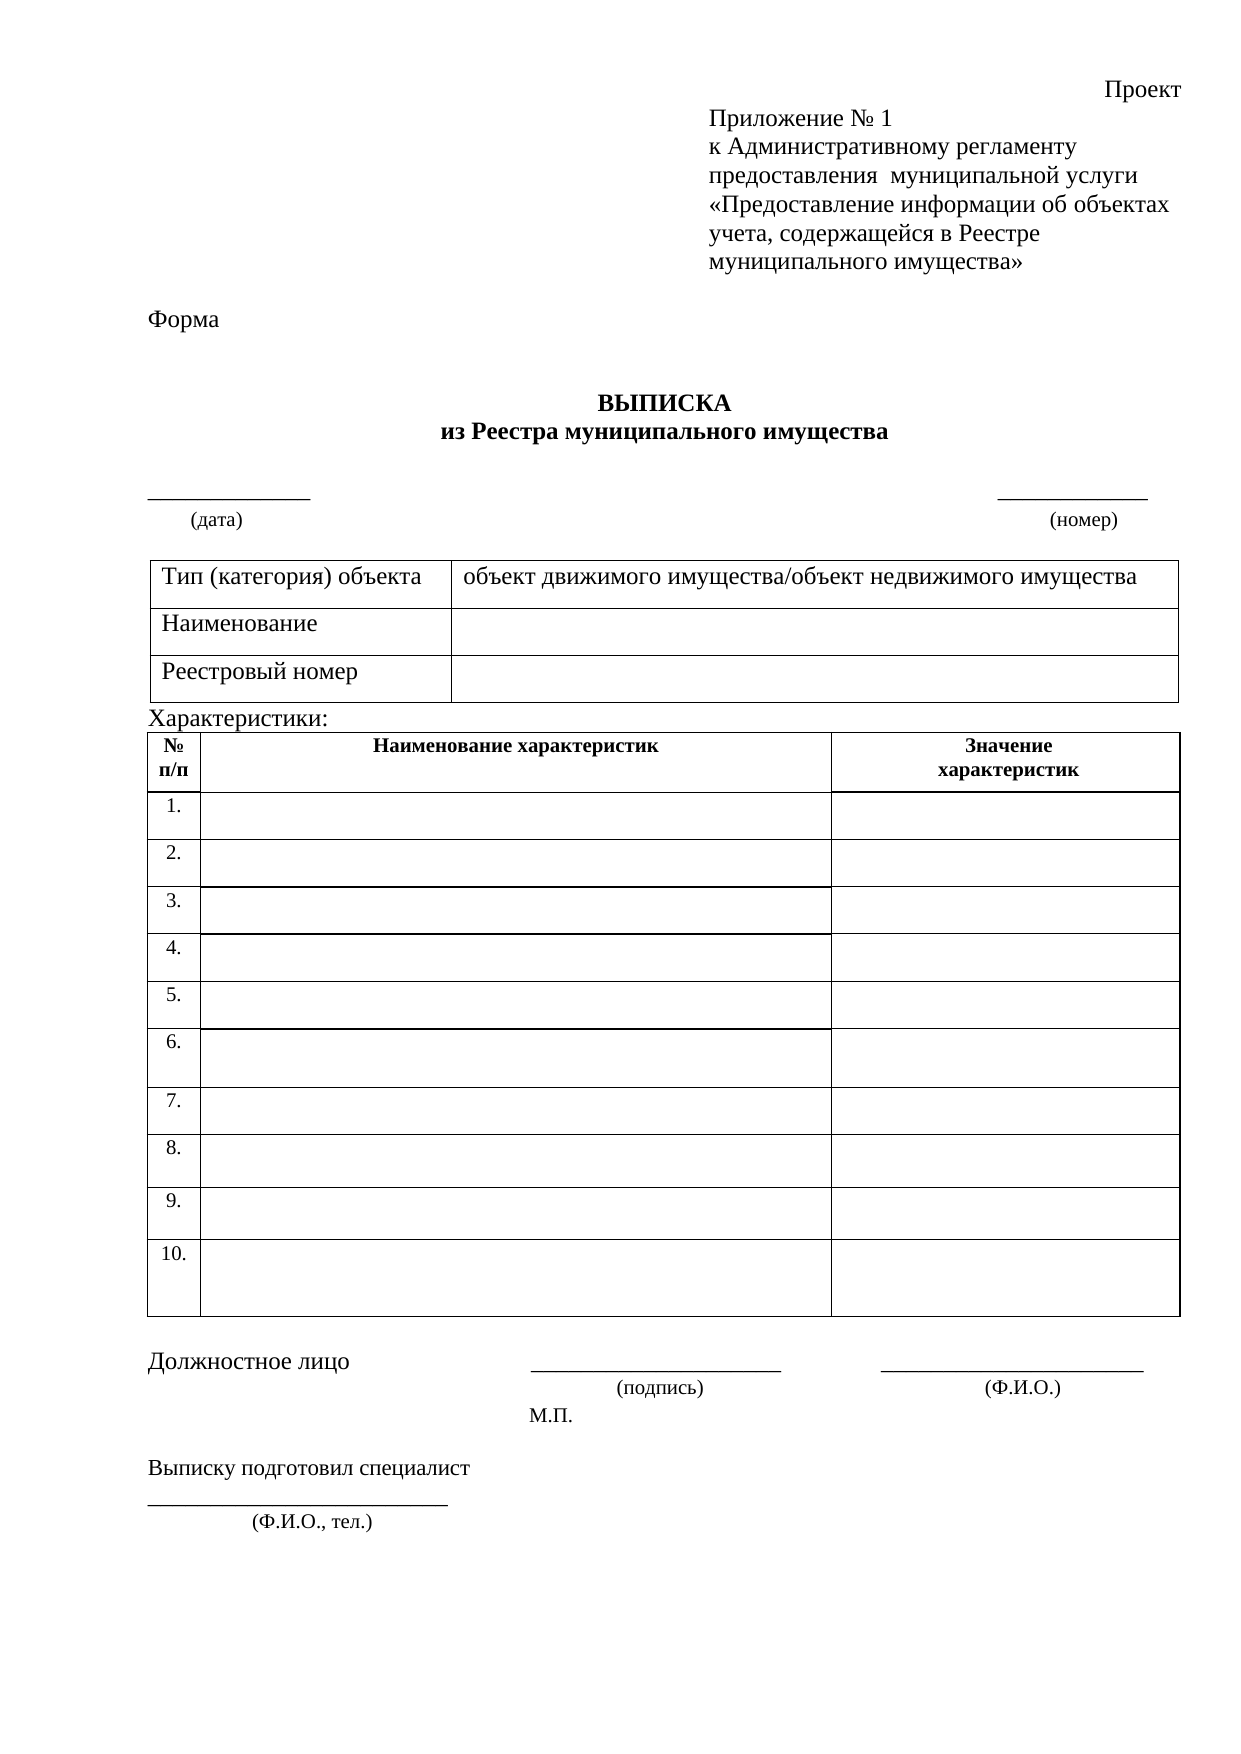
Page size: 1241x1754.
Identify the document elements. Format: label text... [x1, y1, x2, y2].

table_cell [201, 1240, 831, 1316]
table_cell [832, 1240, 1179, 1316]
table_cell [832, 887, 1179, 933]
table_cell [832, 982, 1179, 1028]
table_cell [832, 1135, 1179, 1187]
table_cell 6. [148, 1029, 200, 1087]
text Приложение № 1 [709, 103, 1181, 131]
table_cell [452, 656, 1178, 702]
table_cell [201, 1030, 831, 1087]
table_header Значение характеристик [832, 733, 1179, 791]
text из Реестра муниципального имущества [148, 416, 1181, 445]
table_cell Реестровый номер [151, 656, 451, 702]
table_cell [832, 1188, 1179, 1239]
table_cell [832, 1088, 1179, 1134]
table_header Тип (категория) объекта [151, 561, 451, 607]
table_cell 4. [148, 934, 200, 981]
text (подпись) (Ф.И.О.) [148, 1375, 1181, 1399]
table_cell [201, 840, 831, 886]
table_header объект движимого имущества/объект недвижимого имущества [452, 561, 1178, 607]
text к Административному регламенту предоставления муниципальной услуги «Предоставление информации об объектах учета, содержащейся в Реестре муниципального имущества» [709, 131, 1181, 275]
table_cell [452, 609, 1178, 655]
table_cell [201, 1135, 831, 1187]
text Должностное лицо ____________________ _____________________ [148, 1346, 1181, 1375]
table_cell 10. [148, 1240, 200, 1316]
text Характеристики: [148, 703, 1181, 732]
table_cell [832, 934, 1179, 981]
table_cell [832, 793, 1179, 839]
text (дата) (номер) [148, 503, 1181, 531]
text ВЫПИСКА [148, 388, 1181, 416]
text ________________________ [148, 1480, 1181, 1509]
table_cell 5. [148, 982, 200, 1028]
table_cell 2. [148, 840, 200, 886]
table_cell Наименование [151, 609, 451, 655]
table_cell [201, 793, 831, 839]
table_cell [201, 1088, 831, 1134]
table_cell [201, 888, 831, 933]
table_cell 3. [148, 887, 200, 933]
text Выписку подготовил специалист [148, 1454, 1181, 1480]
table_cell [201, 1188, 831, 1239]
table_header Наименование характеристик [201, 733, 831, 791]
table_cell [201, 935, 831, 981]
text М.П. [148, 1399, 1181, 1428]
text _____________ ____________ [148, 474, 1181, 503]
table_cell 1. [148, 793, 200, 839]
table_cell 8. [148, 1135, 200, 1187]
text (Ф.И.О., тел.) [148, 1509, 1181, 1533]
table_header № п/п [148, 733, 200, 791]
table_cell [832, 840, 1179, 886]
table_cell 9. [148, 1188, 200, 1239]
table_cell [832, 1029, 1179, 1087]
text Форма [148, 304, 1181, 333]
table_cell 7. [148, 1088, 200, 1134]
table_cell [201, 982, 831, 1028]
